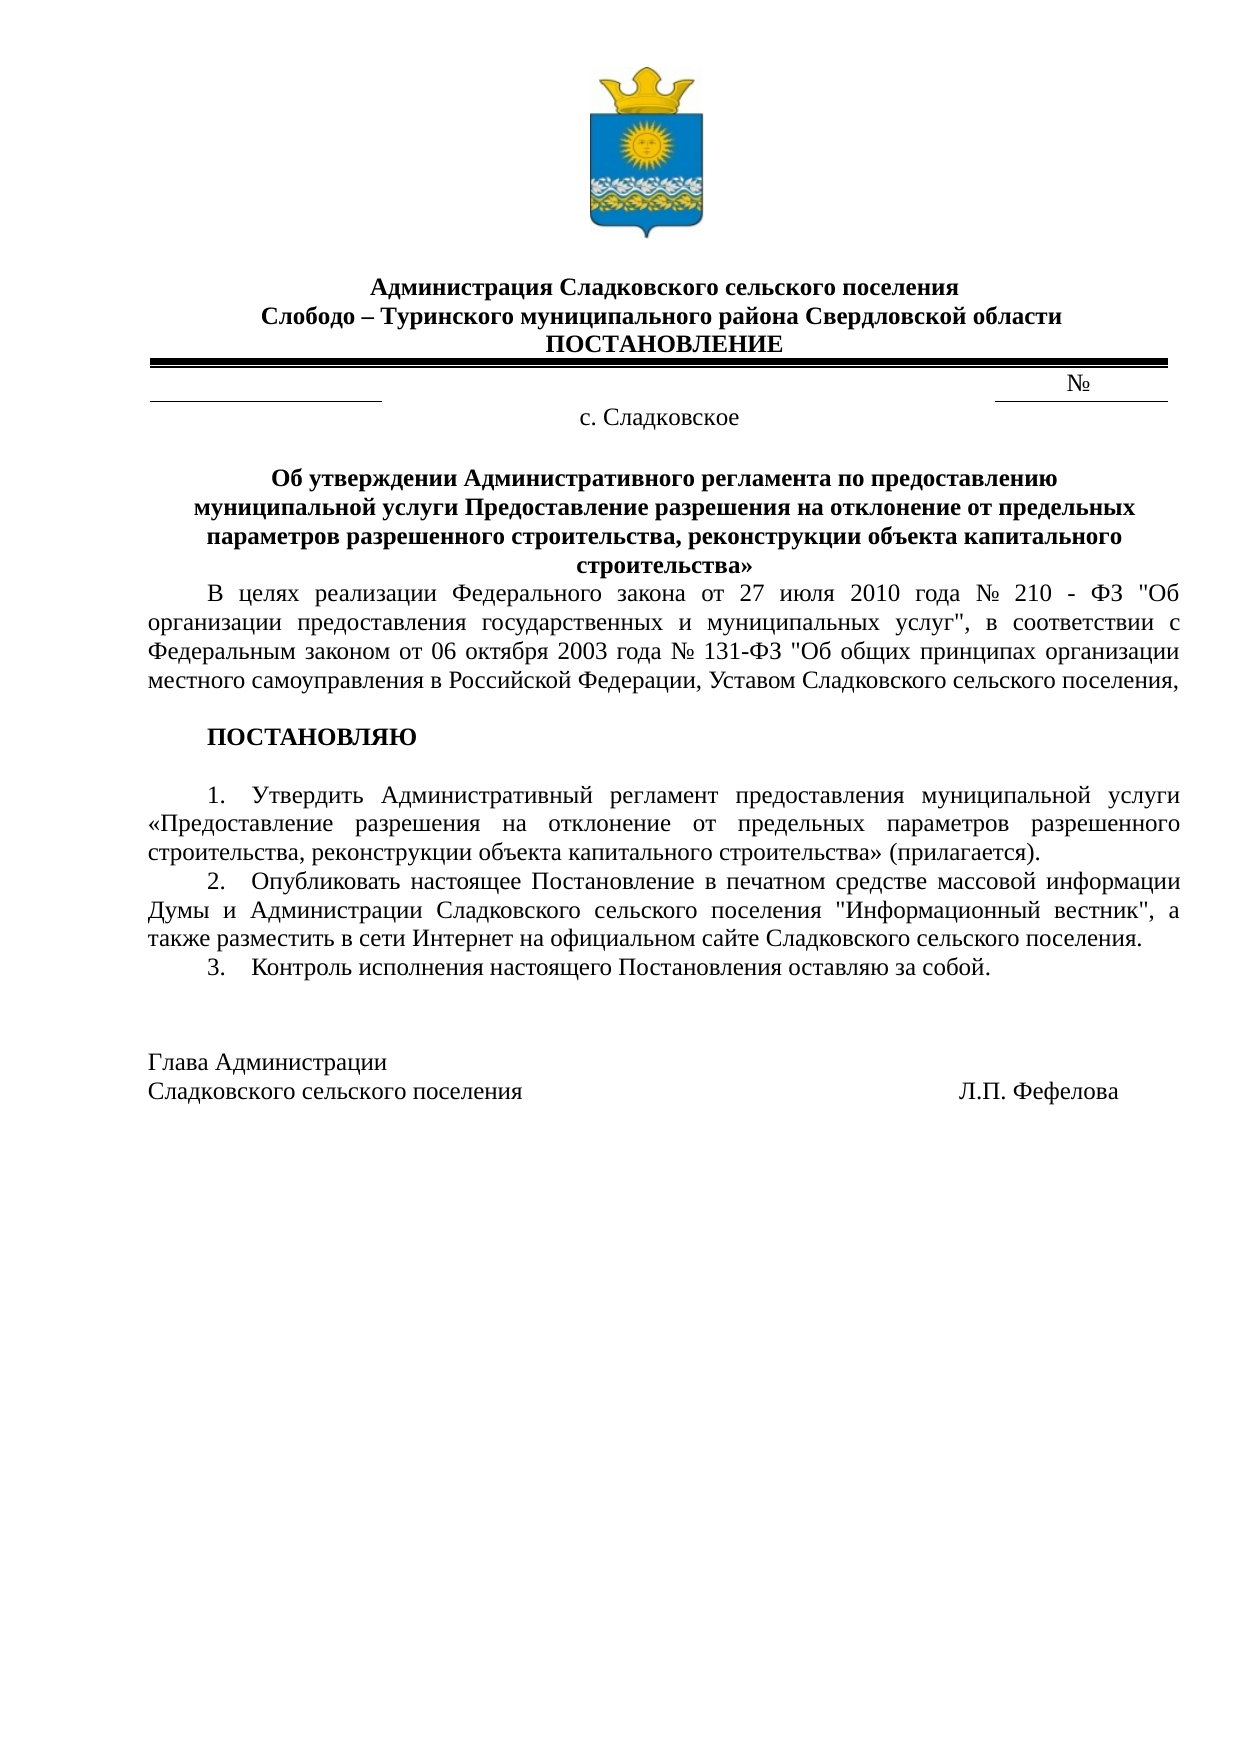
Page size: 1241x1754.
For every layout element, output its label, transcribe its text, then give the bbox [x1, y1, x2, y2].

text Об утверждении Административного регламента по предоставлению [148, 463, 1181, 492]
list Утвердить Административный регламент предоставления муниципальной услуги «Предоставление разрешения на отклонение от предельных параметров разрешенного строительства, реконструкции объекта капитального строительства» (прилагается). [148, 780, 1181, 866]
list Опубликовать настоящее Постановление в печатном средстве массовой информации Думы и Администрации Сладковского сельского поселения "Информационный вестник", а также разместить в сети Интернет на официальном сайте Сладковского сельского поселения. [148, 866, 1181, 952]
text ПОСТАНОВЛЯЮ [148, 722, 1181, 751]
text Глава Администрации [148, 1047, 1181, 1076]
table_cell с. Сладковское [150, 401, 1168, 435]
table_header [150, 368, 382, 401]
table_header [382, 368, 994, 401]
text В целях реализации Федерального закона от 27 июля 2010 года № 210 - ФЗ "Об организации предоставления государственных и муниципальных услуг", в соответствии с Федеральным законом от 06 октября 2003 года № 131-ФЗ "Об общих принципах организации местного самоуправления в Российской Федерации, Уставом Сладковского сельского поселения, [148, 578, 1181, 693]
text муниципальной услуги Предоставление разрешения на отклонение от предельных параметров разрешенного строительства, реконструкции объекта капитального строительства» [148, 492, 1181, 578]
text Администрация Сладковского сельского поселения [148, 272, 1181, 301]
text Слободо – Туринского муниципального района Свердловской области [148, 301, 1181, 329]
table_header № [995, 368, 1168, 401]
text ПОСТАНОВЛЕНИЕ [148, 329, 1181, 358]
list Контроль исполнения настоящего Постановления оставляю за собой. [148, 952, 1181, 981]
text Сладковского сельского поселения Л.П. Фефелова [148, 1076, 1181, 1104]
picture [590, 67, 704, 239]
